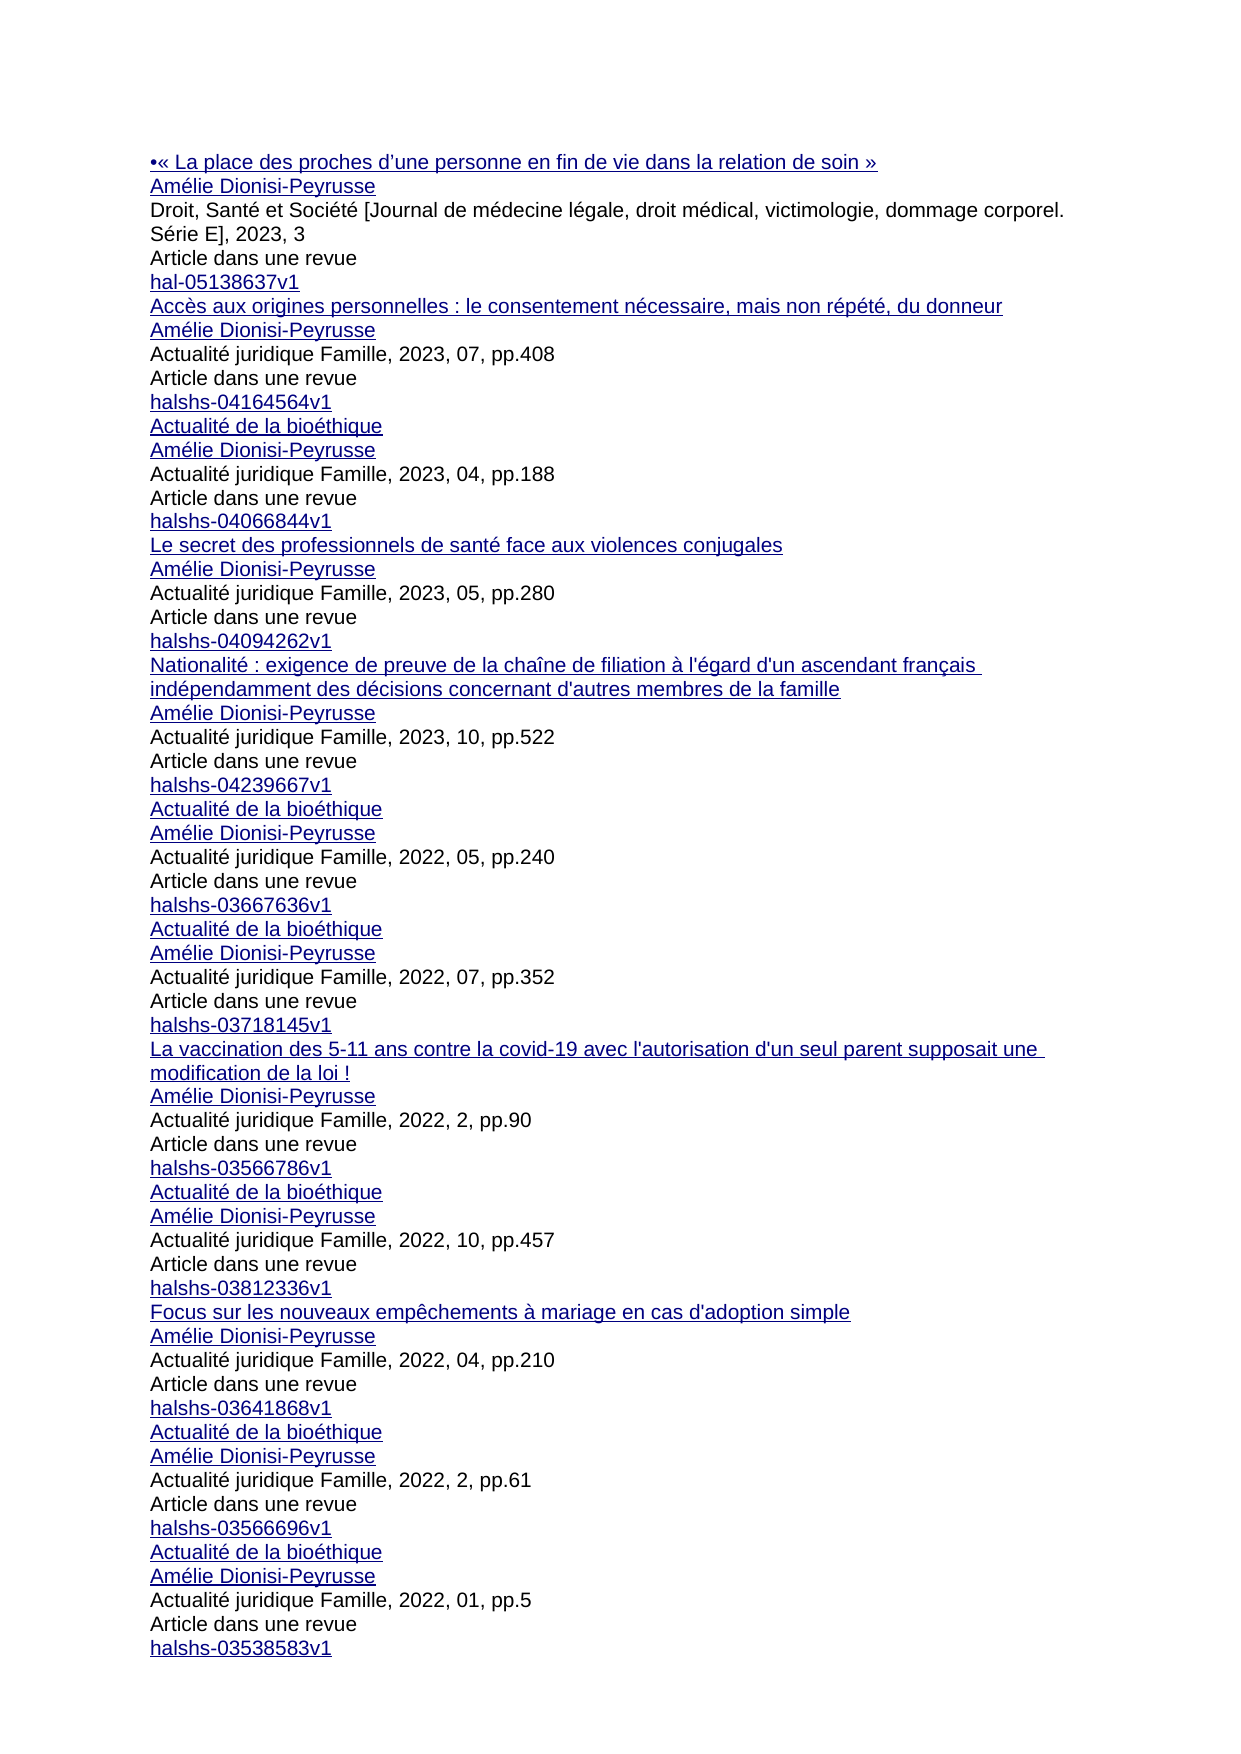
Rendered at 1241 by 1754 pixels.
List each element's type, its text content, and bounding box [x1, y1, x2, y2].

table_cell Actualité de la bioéthique Amélie Dionisi-Peyrusse Actualité juridique Famille, 2022, 01, pp.5 Article dans une revue halshs-03538583v1 [150, 1540, 1090, 1659]
table_cell Nationalité : exigence de preuve de la chaîne de filiation à l'égard d'un ascendant français indépendamment des décisions concernant d'autres membres de la famille Amélie Dionisi-Peyrusse Actualité juridique Famille, 2023, 10, pp.522 Article dans une revue halshs-04239667v1 [150, 653, 1090, 797]
table_cell Accès aux origines personnelles : le consentement nécessaire, mais non répété, du donneur Amélie Dionisi-Peyrusse Actualité juridique Famille, 2023, 07, pp.408 Article dans une revue halshs-04164564v1 [150, 294, 1090, 413]
table_cell •« La place des proches d’une personne en fin de vie dans la relation de soin » Amélie Dionisi-Peyrusse Droit, Santé et Société [Journal de médecine légale, droit médical, victimologie, dommage corporel. Série E], 2023, 3 Article dans une revue hal-05138637v1 [150, 150, 1090, 294]
table_cell Actualité de la bioéthique Amélie Dionisi-Peyrusse Actualité juridique Famille, 2022, 10, pp.457 Article dans une revue halshs-03812336v1 [150, 1180, 1090, 1300]
table_cell Actualité de la bioéthique Amélie Dionisi-Peyrusse Actualité juridique Famille, 2022, 2, pp.61 Article dans une revue halshs-03566696v1 [150, 1420, 1090, 1539]
table_cell Actualité de la bioéthique Amélie Dionisi-Peyrusse Actualité juridique Famille, 2023, 04, pp.188 Article dans une revue halshs-04066844v1 [150, 414, 1090, 533]
table_cell Focus sur les nouveaux empêchements à mariage en cas d'adoption simple Amélie Dionisi-Peyrusse Actualité juridique Famille, 2022, 04, pp.210 Article dans une revue halshs-03641868v1 [150, 1300, 1090, 1420]
table_cell La vaccination des 5-11 ans contre la covid-19 avec l'autorisation d'un seul parent supposait une modification de la loi ! Amélie Dionisi-Peyrusse Actualité juridique Famille, 2022, 2, pp.90 Article dans une revue halshs-03566786v1 [150, 1036, 1090, 1180]
table_cell Actualité de la bioéthique Amélie Dionisi-Peyrusse Actualité juridique Famille, 2022, 05, pp.240 Article dans une revue halshs-03667636v1 [150, 797, 1090, 917]
table_cell Actualité de la bioéthique Amélie Dionisi-Peyrusse Actualité juridique Famille, 2022, 07, pp.352 Article dans une revue halshs-03718145v1 [150, 917, 1090, 1036]
table_cell Le secret des professionnels de santé face aux violences conjugales Amélie Dionisi-Peyrusse Actualité juridique Famille, 2023, 05, pp.280 Article dans une revue halshs-04094262v1 [150, 533, 1090, 653]
